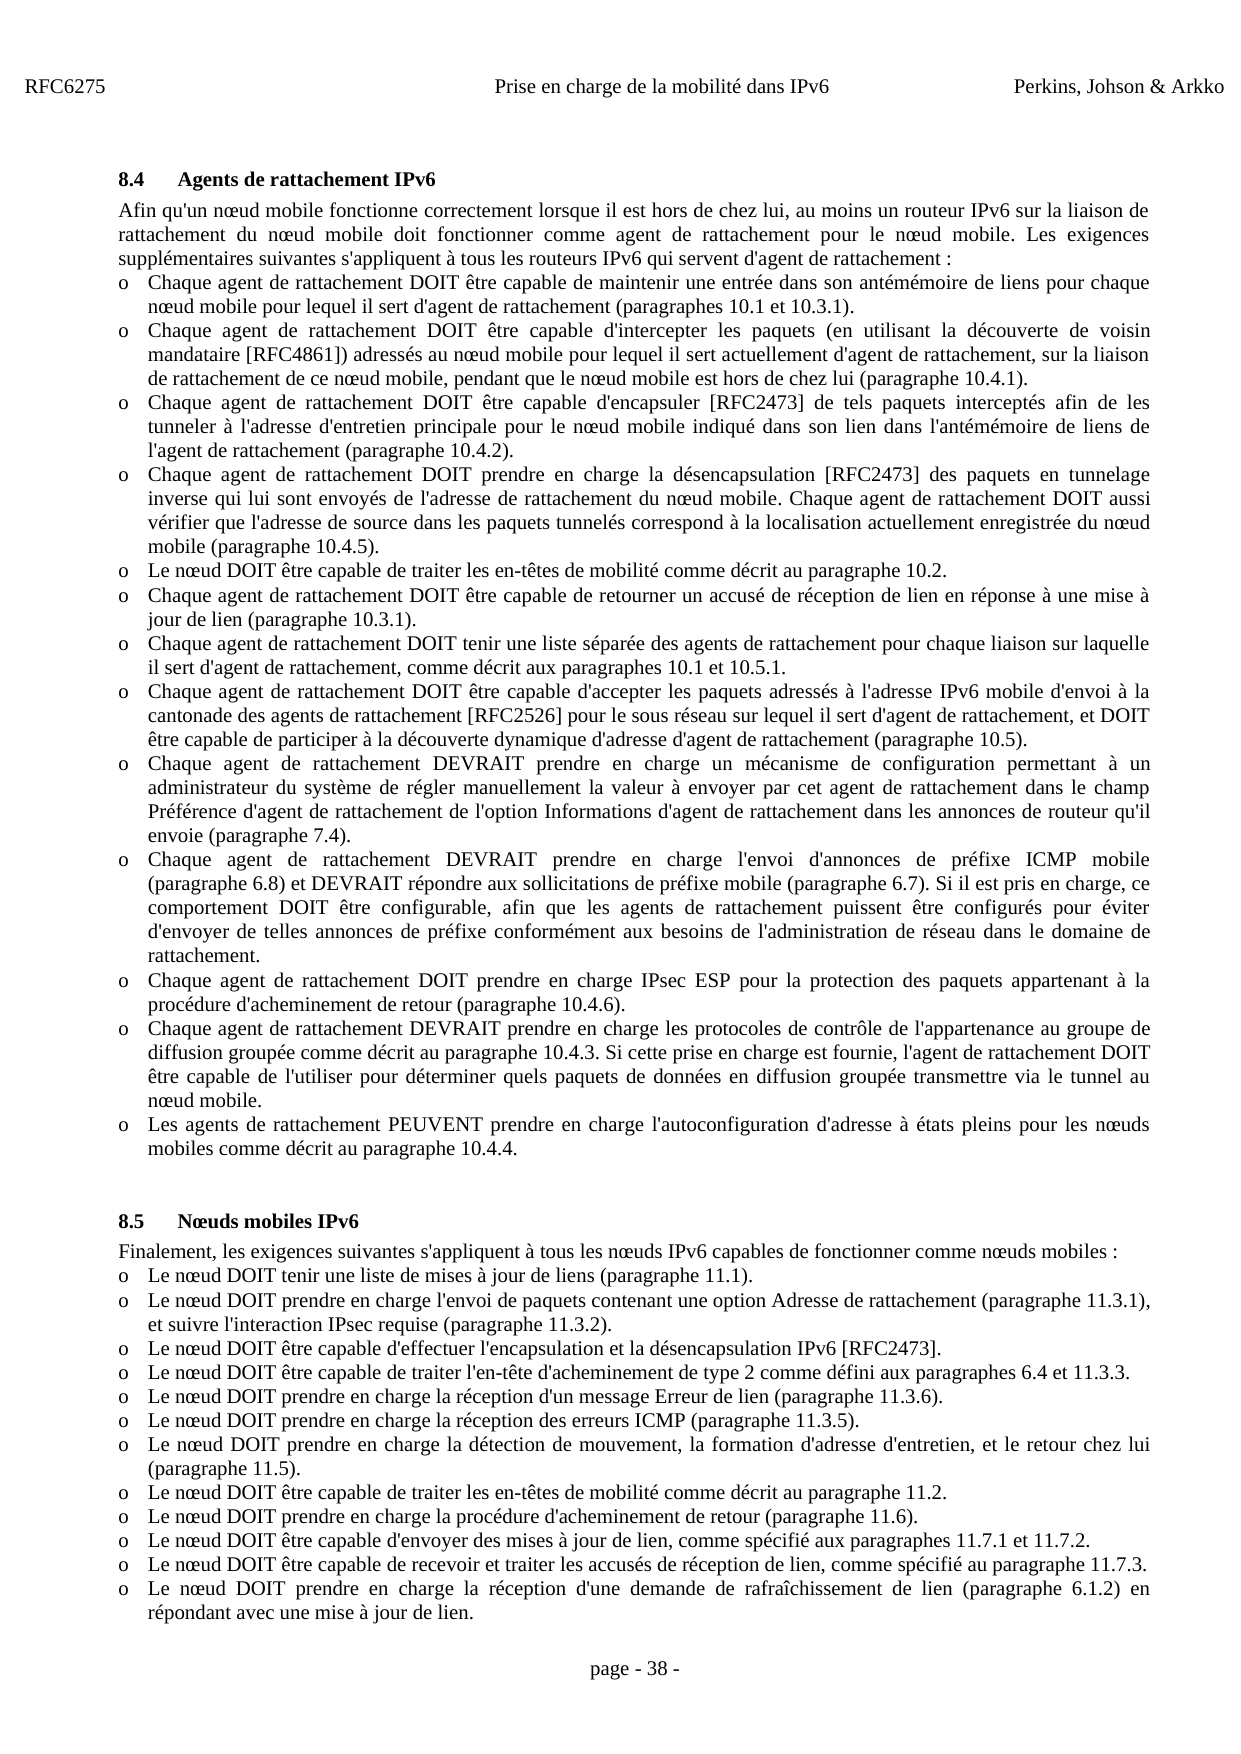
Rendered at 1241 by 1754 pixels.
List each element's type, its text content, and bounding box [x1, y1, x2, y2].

text o Le nœud DOIT prendre en charge la réception d'un message Erreur de lien (paragraphe 11.3.6). [118, 1384, 1152, 1408]
text o Chaque agent de rattachement DOIT être capable d'intercepter les paquets (en utilisant la découverte de voisin mandataire [RFC4861]) adressés au nœud mobile pour lequel il sert actuellement d'agent de rattachement, sur la liaison de rattachement de ce nœud mobile, pendant que le nœud mobile est hors de chez lui (paragraphe 10.4.1). [118, 318, 1152, 390]
text o Le nœud DOIT être capable de traiter l'en-tête d'acheminement de type 2 comme défini aux paragraphes 6.4 et 11.3.3. [118, 1360, 1152, 1384]
text o Chaque agent de rattachement DOIT être capable de retourner un accusé de réception de lien en réponse à une mise à jour de lien (paragraphe 10.3.1). [118, 582, 1152, 631]
text o Le nœud DOIT être capable d'effectuer l'encapsulation et la désencapsulation IPv6 [RFC2473]. [118, 1336, 1152, 1360]
text o Le nœud DOIT prendre en charge la réception d'une demande de rafraîchissement de lien (paragraphe 6.1.2) en répondant avec une mise à jour de lien. [118, 1576, 1152, 1624]
text o Le nœud DOIT prendre en charge la détection de mouvement, la formation d'adresse d'entretien, et le retour chez lui (paragraphe 11.5). [118, 1432, 1152, 1480]
text o Chaque agent de rattachement DOIT être capable d'encapsuler [RFC2473] de tels paquets interceptés afin de les tunneler à l'adresse d'entretien principale pour le nœud mobile indiqué dans son lien dans l'antémémoire de liens de l'agent de rattachement (paragraphe 10.4.2). [118, 390, 1152, 462]
text o Chaque agent de rattachement DOIT prendre en charge IPsec ESP pour la protection des paquets appartenant à la procédure d'acheminement de retour (paragraphe 10.4.6). [118, 967, 1152, 1016]
text o Chaque agent de rattachement DEVRAIT prendre en charge l'envoi d'annonces de préfixe ICMP mobile (paragraphe 6.8) et DEVRAIT répondre aux sollicitations de préfixe mobile (paragraphe 6.7). Si il est pris en charge, ce comportement DOIT être configurable, afin que les agents de rattachement puissent être configurés pour éviter d'envoyer de telles annonces de préfixe conformément aux besoins de l'administration de réseau dans le domaine de rattachement. [118, 847, 1152, 967]
text o Le nœud DOIT tenir une liste de mises à jour de liens (paragraphe 11.1). [118, 1263, 1152, 1287]
text o Chaque agent de rattachement DEVRAIT prendre en charge un mécanisme de configuration permettant à un administrateur du système de régler manuellement la valeur à envoyer par cet agent de rattachement dans le champ Préférence d'agent de rattachement de l'option Informations d'agent de rattachement dans les annonces de routeur qu'il envoie (paragraphe 7.4). [118, 751, 1152, 847]
text o Les agents de rattachement PEUVENT prendre en charge l'autoconfiguration d'adresse à états pleins pour les nœuds mobiles comme décrit au paragraphe 10.4.4. [118, 1112, 1152, 1160]
text o Chaque agent de rattachement DOIT prendre en charge la désencapsulation [RFC2473] des paquets en tunnelage inverse qui lui sont envoyés de l'adresse de rattachement du nœud mobile. Chaque agent de rattachement DOIT aussi vérifier que l'adresse de source dans les paquets tunnelés correspond à la localisation actuellement enregistrée du nœud mobile (paragraphe 10.4.5). [118, 462, 1152, 558]
text o Chaque agent de rattachement DEVRAIT prendre en charge les protocoles de contrôle de l'appartenance au groupe de diffusion groupée comme décrit au paragraphe 10.4.3. Si cette prise en charge est fournie, l'agent de rattachement DOIT être capable de l'utiliser pour déterminer quels paquets de données en diffusion groupée transmettre via le tunnel au nœud mobile. [118, 1016, 1152, 1112]
text Finalement, les exigences suivantes s'appliquent à tous les nœuds IPv6 capables de fonctionner comme nœuds mobiles : [118, 1239, 1152, 1263]
text o Le nœud DOIT être capable d'envoyer des mises à jour de lien, comme spécifié aux paragraphes 11.7.1 et 11.7.2. [118, 1528, 1152, 1552]
text o Le nœud DOIT prendre en charge la procédure d'acheminement de retour (paragraphe 11.6). [118, 1504, 1152, 1528]
text o Chaque agent de rattachement DOIT être capable d'accepter les paquets adressés à l'adresse IPv6 mobile d'envoi à la cantonade des agents de rattachement [RFC2526] pour le sous réseau sur lequel il sert d'agent de rattachement, et DOIT être capable de participer à la découverte dynamique d'adresse d'agent de rattachement (paragraphe 10.5). [118, 679, 1152, 751]
text o Le nœud DOIT prendre en charge la réception des erreurs ICMP (paragraphe 11.3.5). [118, 1408, 1152, 1432]
subtitle 8.4 Agents de rattachement IPv6 [118, 167, 1152, 191]
text o Le nœud DOIT être capable de traiter les en-têtes de mobilité comme décrit au paragraphe 10.2. [118, 558, 1152, 582]
subtitle 8.5 Nœuds mobiles IPv6 [118, 1209, 1152, 1233]
text Afin qu'un nœud mobile fonctionne correctement lorsque il est hors de chez lui, au moins un routeur IPv6 sur la liaison de rattachement du nœud mobile doit fonctionner comme agent de rattachement pour le nœud mobile. Les exigences supplémentaires suivantes s'appliquent à tous les routeurs IPv6 qui servent d'agent de rattachement : [118, 197, 1152, 270]
text o Le nœud DOIT prendre en charge l'envoi de paquets contenant une option Adresse de rattachement (paragraphe 11.3.1), et suivre l'interaction IPsec requise (paragraphe 11.3.2). [118, 1287, 1152, 1336]
text o Chaque agent de rattachement DOIT tenir une liste séparée des agents de rattachement pour chaque liaison sur laquelle il sert d'agent de rattachement, comme décrit aux paragraphes 10.1 et 10.5.1. [118, 631, 1152, 679]
text o Chaque agent de rattachement DOIT être capable de maintenir une entrée dans son antémémoire de liens pour chaque nœud mobile pour lequel il sert d'agent de rattachement (paragraphes 10.1 et 10.3.1). [118, 270, 1152, 318]
text o Le nœud DOIT être capable de traiter les en-têtes de mobilité comme décrit au paragraphe 11.2. [118, 1480, 1152, 1504]
text o Le nœud DOIT être capable de recevoir et traiter les accusés de réception de lien, comme spécifié au paragraphe 11.7.3. [118, 1552, 1152, 1576]
